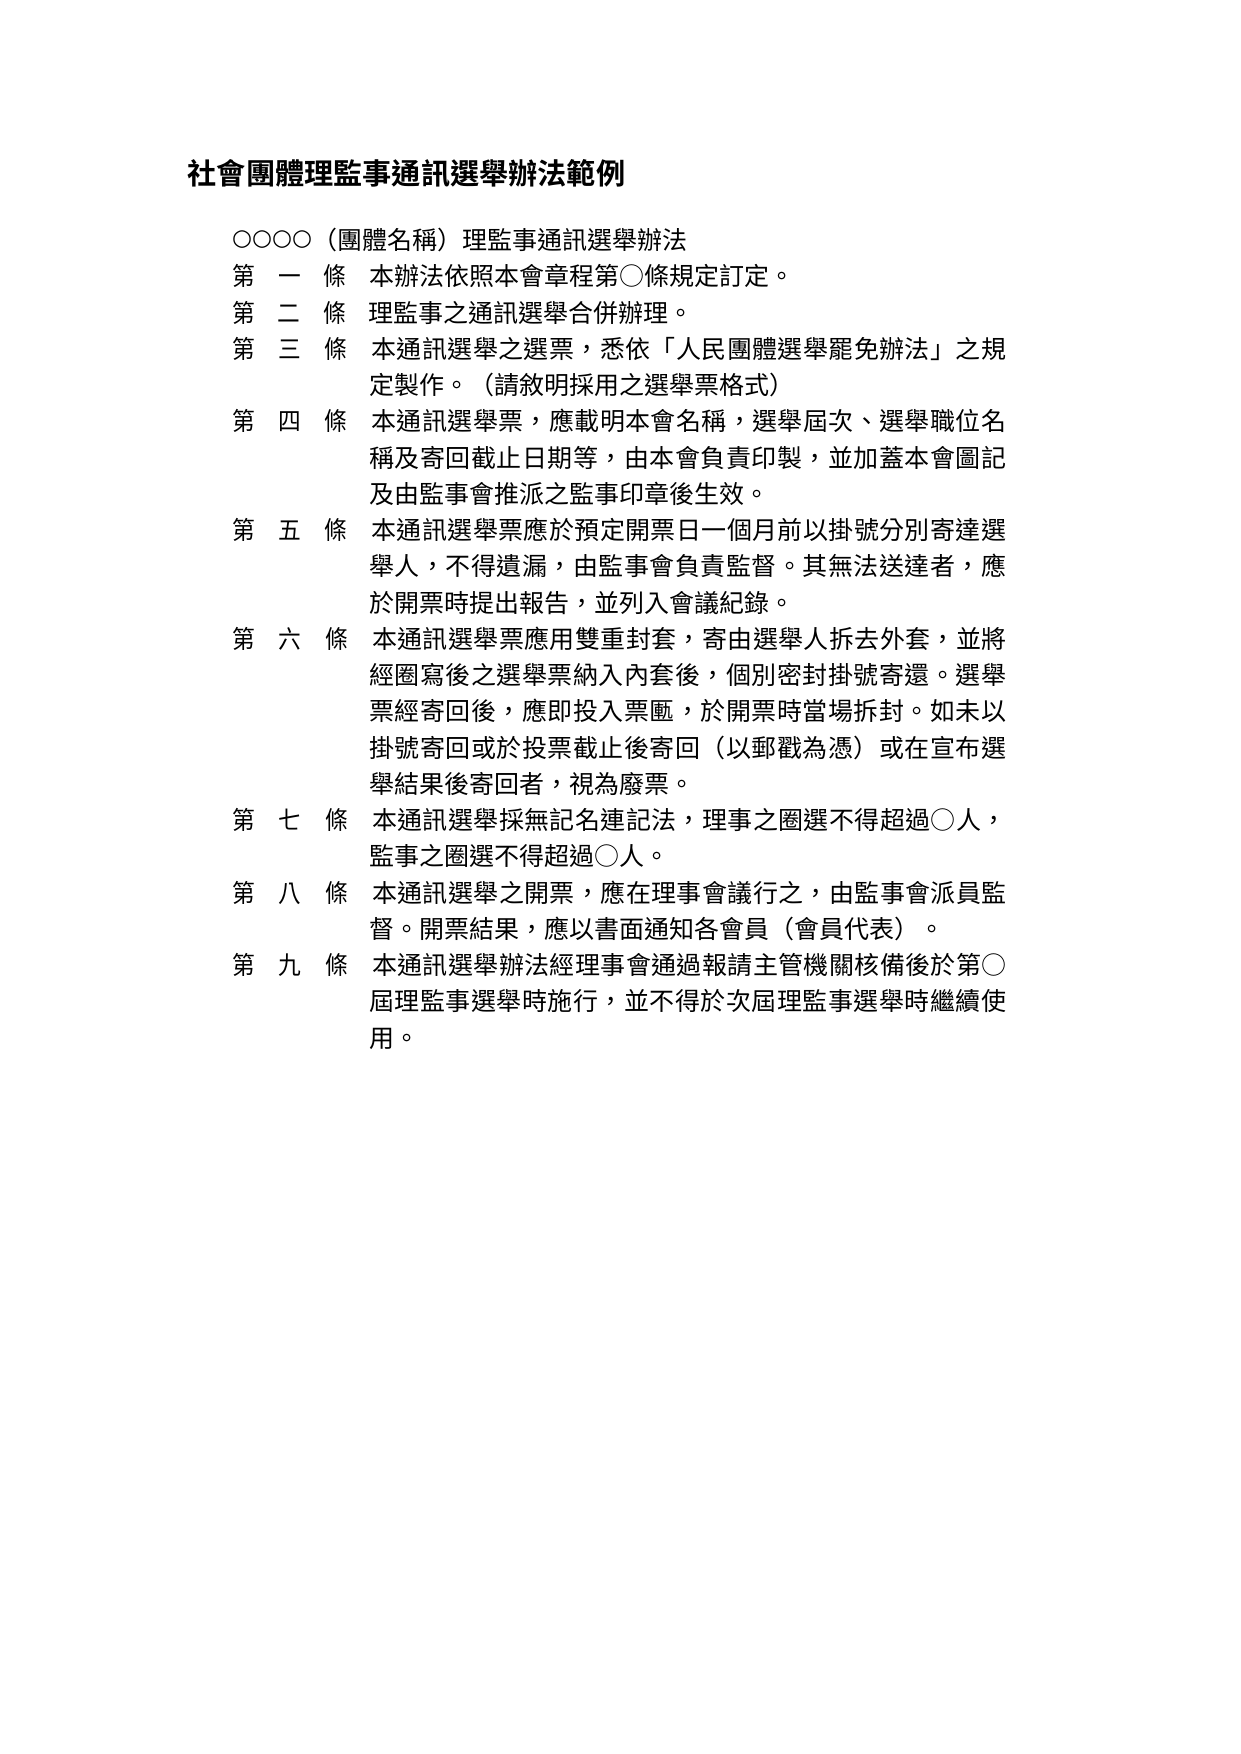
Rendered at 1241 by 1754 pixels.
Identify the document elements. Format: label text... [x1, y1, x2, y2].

text 第 五 條 本通訊選舉票應於預定開票日一個月前以掛號分別寄達選舉人，不得遺漏，由監事會負責監督。其無法送達者，應於開票時提出報告，並列入會議紀錄。 [232, 511, 1008, 619]
text 第 三 條 本通訊選舉之選票，悉依「人民團體選舉罷免辦法」之規定製作。（請敘明採用之選舉票格式） [232, 329, 1008, 402]
text 第 四 條 本通訊選舉票，應載明本會名稱，選舉屆次、選舉職位名稱及寄回截止日期等，由本會負責印製，並加蓋本會圖記及由監事會推派之監事印章後生效。 [232, 402, 1008, 511]
text 第 七 條 本通訊選舉採無記名連記法，理事之圈選不得超過○人，監事之圈選不得超過○人。 [232, 801, 1008, 873]
text 第 六 條 本通訊選舉票應用雙重封套，寄由選舉人拆去外套，並將經圈寫後之選舉票納入內套後，個別密封掛號寄還。選舉票經寄回後，應即投入票匭，於開票時當場拆封。如未以掛號寄回或於投票截止後寄回（以郵戳為憑）或在宣布選舉結果後寄回者，視為廢票。 [232, 619, 1008, 801]
text 第 八 條 本通訊選舉之開票，應在理事會議行之，由監事會派員監督。開票結果，應以書面通知各會員（會員代表）。 [232, 873, 1008, 946]
text 第 二 條 理監事之通訊選舉合併辦理。 [232, 293, 1008, 329]
text ○○○○（團體名稱）理監事通訊選舉辦法 [232, 221, 1008, 257]
text 第 九 條 本通訊選舉辦法經理事會通過報請主管機關核備後於第○屆理監事選舉時施行，並不得於次屆理監事選舉時繼續使用。 [232, 946, 1008, 1054]
text 社會團體理監事通訊選舉辦法範例 [187, 151, 1008, 193]
text 第 一 條 本辦法依照本會章程第○條規定訂定。 [232, 257, 1008, 293]
